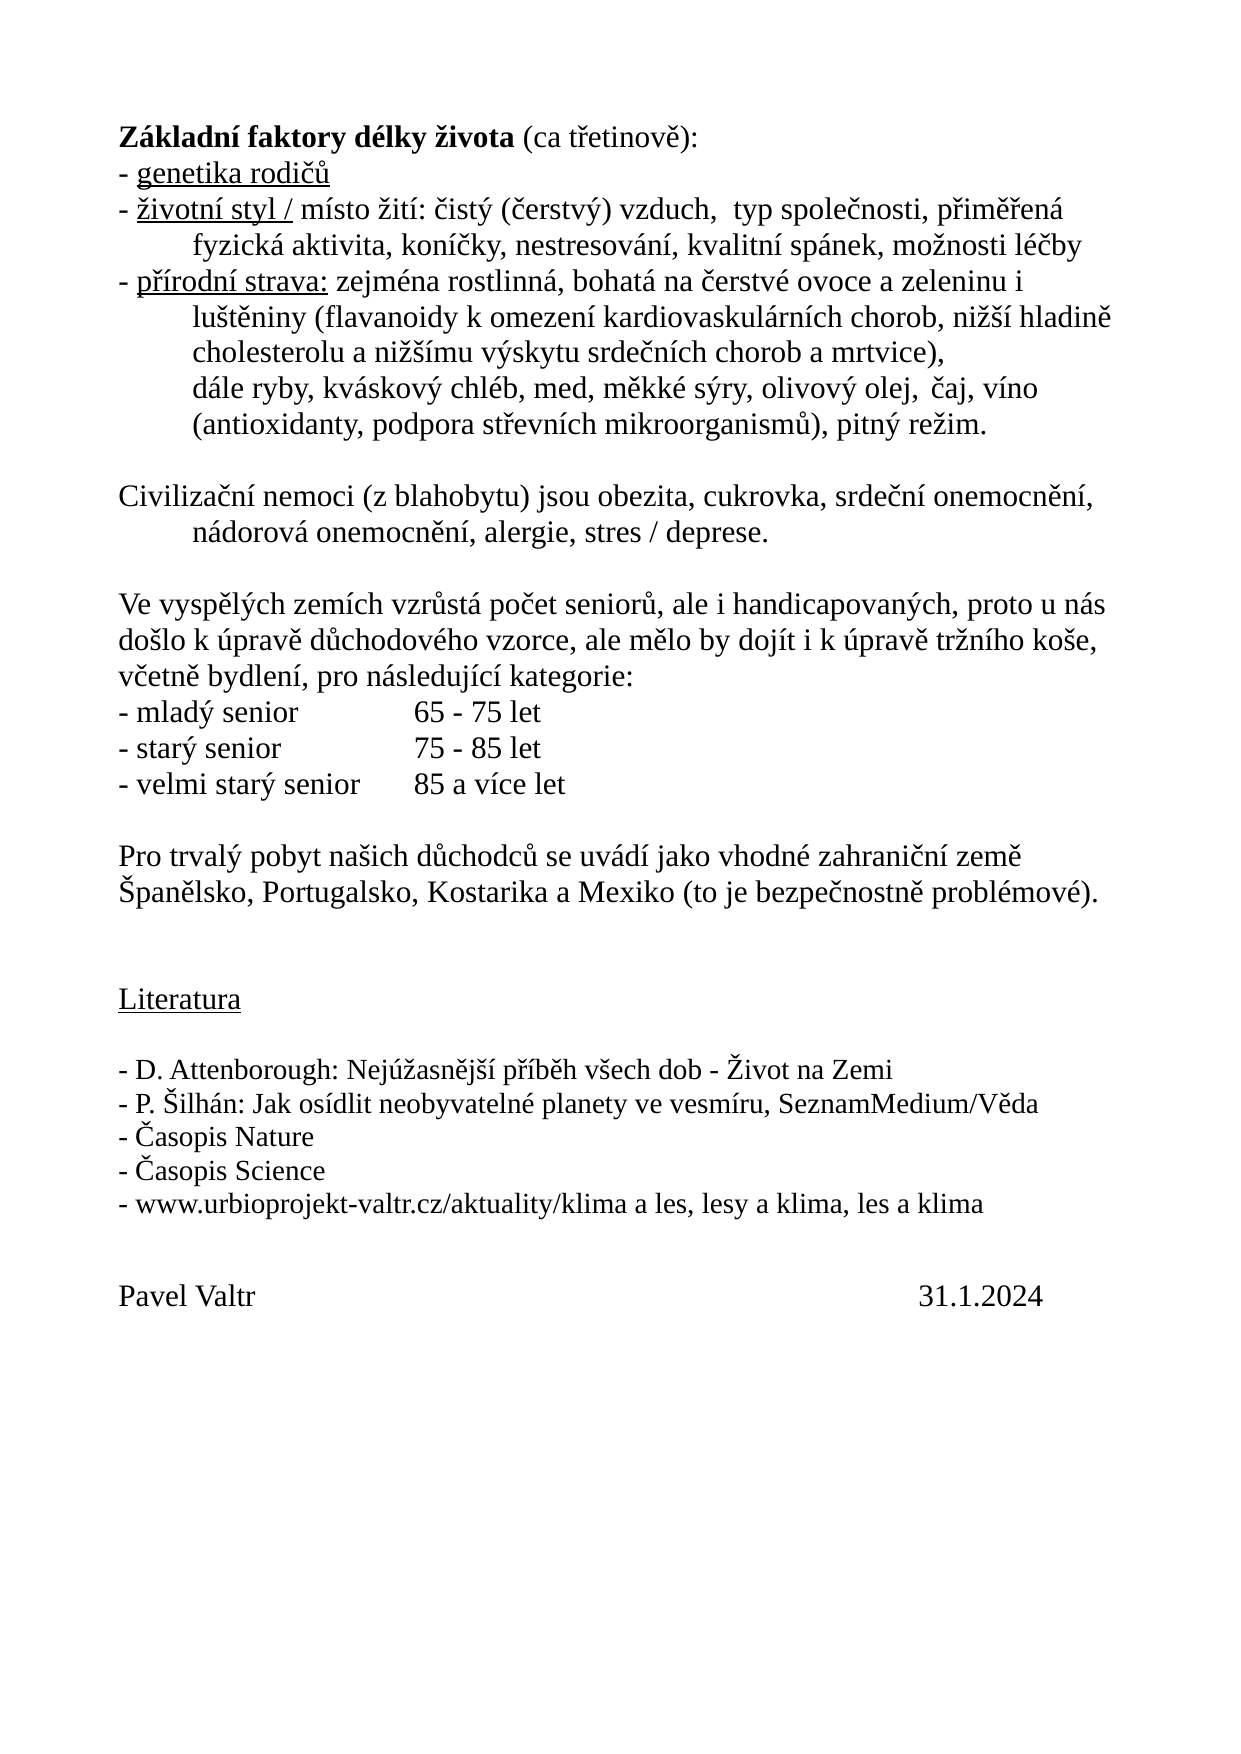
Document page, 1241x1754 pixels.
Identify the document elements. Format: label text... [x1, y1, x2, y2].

text - starý senior 75 - 85 let [118, 729, 1122, 765]
text Pro trvalý pobyt našich důchodců se uvádí jako vhodné zahraniční země Španělsko, Portugalsko, Kostarika a Mexiko (to je bezpečnostně problémové). [118, 837, 1122, 909]
text - velmi starý senior 85 a více let [118, 765, 1122, 801]
text - mladý senior 65 - 75 let [118, 693, 1122, 729]
text Ve vyspělých zemích vzrůstá počet seniorů, ale i handicapovaných, proto u nás došlo k úpravě důchodového vzorce, ale mělo by dojít i k úpravě tržního koše, včetně bydlení, pro následující kategorie: [118, 585, 1122, 693]
text - P. Šilhán: Jak osídlit neobyvatelné planety ve vesmíru, SeznamMedium/Věda [118, 1086, 1122, 1119]
text - Časopis Science [118, 1153, 1122, 1187]
text Pavel Valtr 31.1.2024 [118, 1278, 1122, 1314]
text - Časopis Nature [118, 1119, 1122, 1153]
text dále ryby, kváskový chléb, med, měkké sýry, olivový olej, čaj, víno (antioxidanty, podpora střevních mikroorganismů), pitný režim. [118, 370, 1122, 442]
text - D. Attenborough: Nejúžasnější příběh všech dob - Život na Zemi [118, 1052, 1122, 1086]
text Základní faktory délky života (ca třetinově): [118, 118, 1122, 154]
text Literatura [118, 981, 1122, 1017]
text - www.urbioprojekt-valtr.cz/aktuality/klima a les, lesy a klima, les a klima [118, 1187, 1122, 1220]
text - životní styl / místo žití: čistý (čerstvý) vzduch, typ společnosti, přiměřená fyzická aktivita, koníčky, nestresování, kvalitní spánek, možnosti léčby [118, 190, 1122, 262]
text Civilizační nemoci (z blahobytu) jsou obezita, cukrovka, srdeční onemocnění, nádorová onemocnění, alergie, stres / deprese. [118, 477, 1122, 549]
text - přírodní strava: zejména rostlinná, bohatá na čerstvé ovoce a zeleninu i luštěniny (flavanoidy k omezení kardiovaskulárních chorob, nižší hladině cholesterolu a nižšímu výskytu srdečních chorob a mrtvice), [118, 262, 1122, 370]
text - genetika rodičů [118, 154, 1122, 190]
